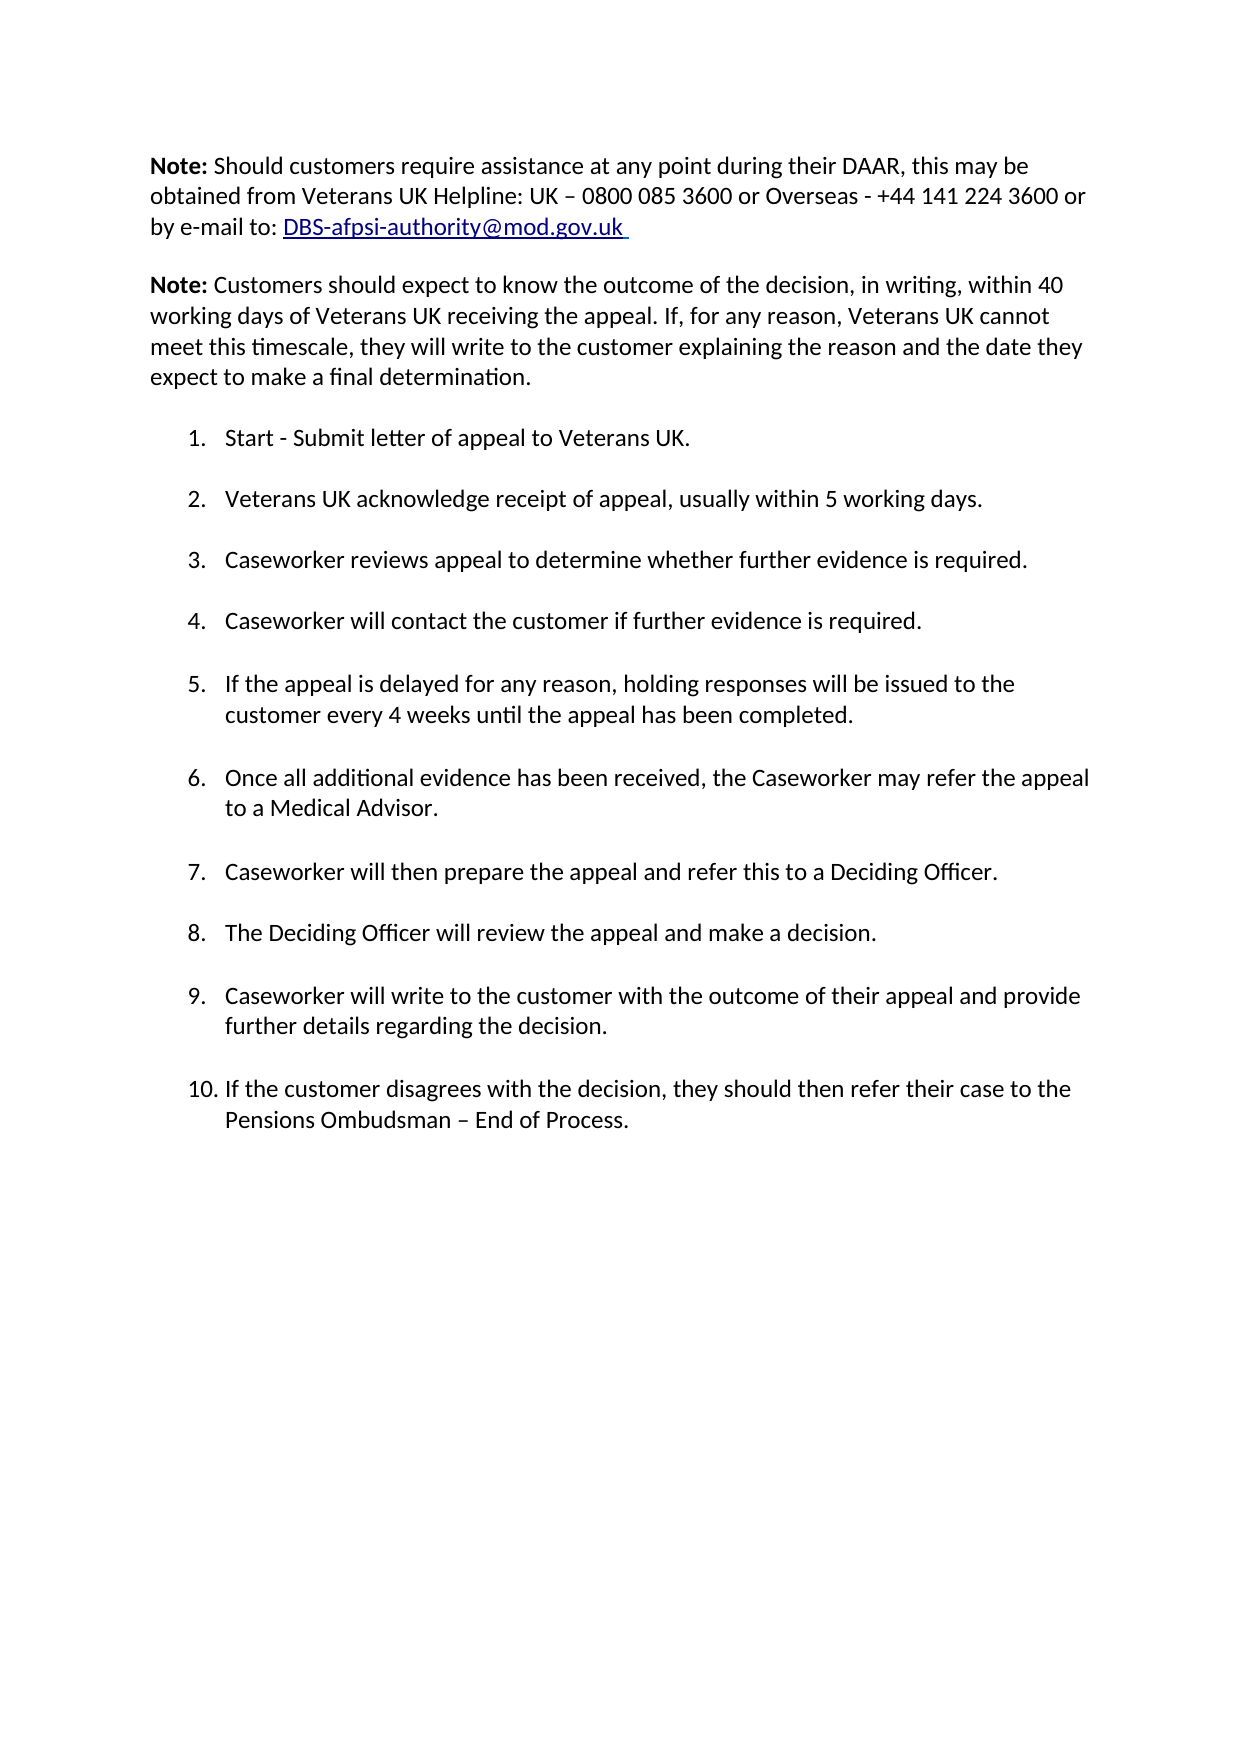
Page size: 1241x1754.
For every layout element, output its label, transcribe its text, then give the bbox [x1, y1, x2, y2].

list Caseworker will then prepare the appeal and refer this to a Deciding Officer. [187, 856, 1107, 886]
list The Deciding Officer will review the appeal and make a decision. [187, 917, 1107, 947]
list Once all additional evidence has been received, the Caseworker may refer the appeal to a Medical Advisor. [187, 762, 1107, 823]
list Start - Submit letter of appeal to Veterans UK. [187, 422, 1107, 483]
list Veterans UK acknowledge receipt of appeal, usually within 5 working days. [187, 483, 1107, 544]
text Note: Customers should expect to know the outcome of the decision, in writing, within 40 working days of Veterans UK receiving the appeal. If, for any reason, Veterans UK cannot meet this timescale, they will write to the customer explaining the reason and the date they expect to make a final determination. [150, 269, 1107, 392]
list Caseworker reviews appeal to determine whether further evidence is required. [187, 544, 1107, 575]
list Caseworker will contact the customer if further evidence is required. [187, 605, 1107, 636]
text Note: Should customers require assistance at any point during their DAAR, this may be obtained from Veterans UK Helpline: UK – 0800 085 3600 or Overseas - +44 141 224 3600 or by e-mail to: DBS-afpsi-authority@mod.gov.uk [150, 150, 1107, 242]
list Caseworker will write to the customer with the outcome of their appeal and provide further details regarding the decision. [187, 980, 1107, 1041]
list If the appeal is delayed for any reason, holding responses will be issued to the customer every 4 weeks until the appeal has been completed. [187, 668, 1107, 729]
list If the customer disagrees with the decision, they should then refer their case to the Pensions Ombudsman – End of Process. [187, 1073, 1107, 1134]
